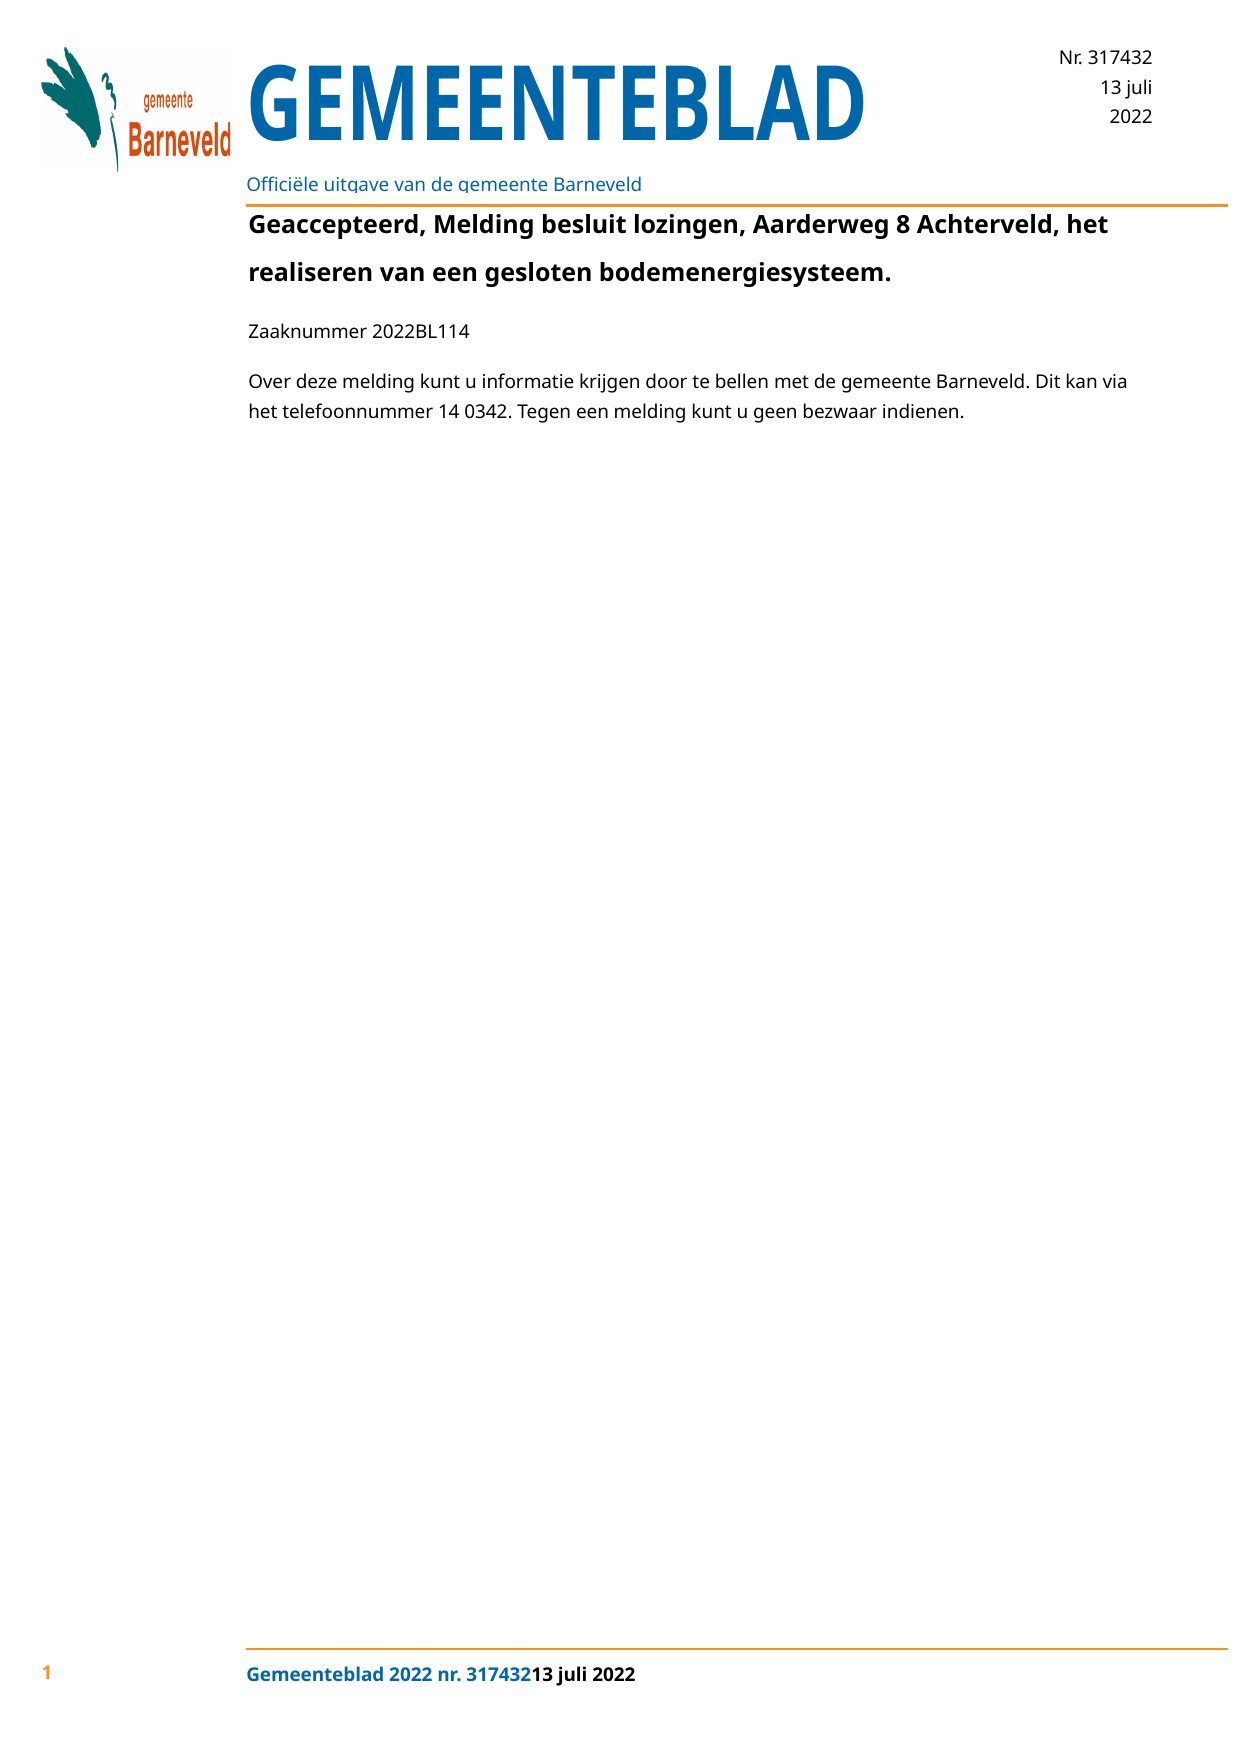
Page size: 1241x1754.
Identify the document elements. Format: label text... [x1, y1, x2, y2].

text Geaccepteerd, Melding besluit lozingen, Aarderweg 8 Achterveld, het realiseren van een gesloten bodemenergiesysteem. [248, 207, 1152, 288]
text Over deze melding kunt u informatie krijgen door te bellen met de gemeente Barneveld. Dit kan via het telefoonnummer 14 0342. Tegen een melding kunt u geen bezwaar indienen. [248, 368, 1152, 424]
text Zaaknummer 2022BL114 [248, 318, 1152, 344]
picture [41, 47, 231, 172]
